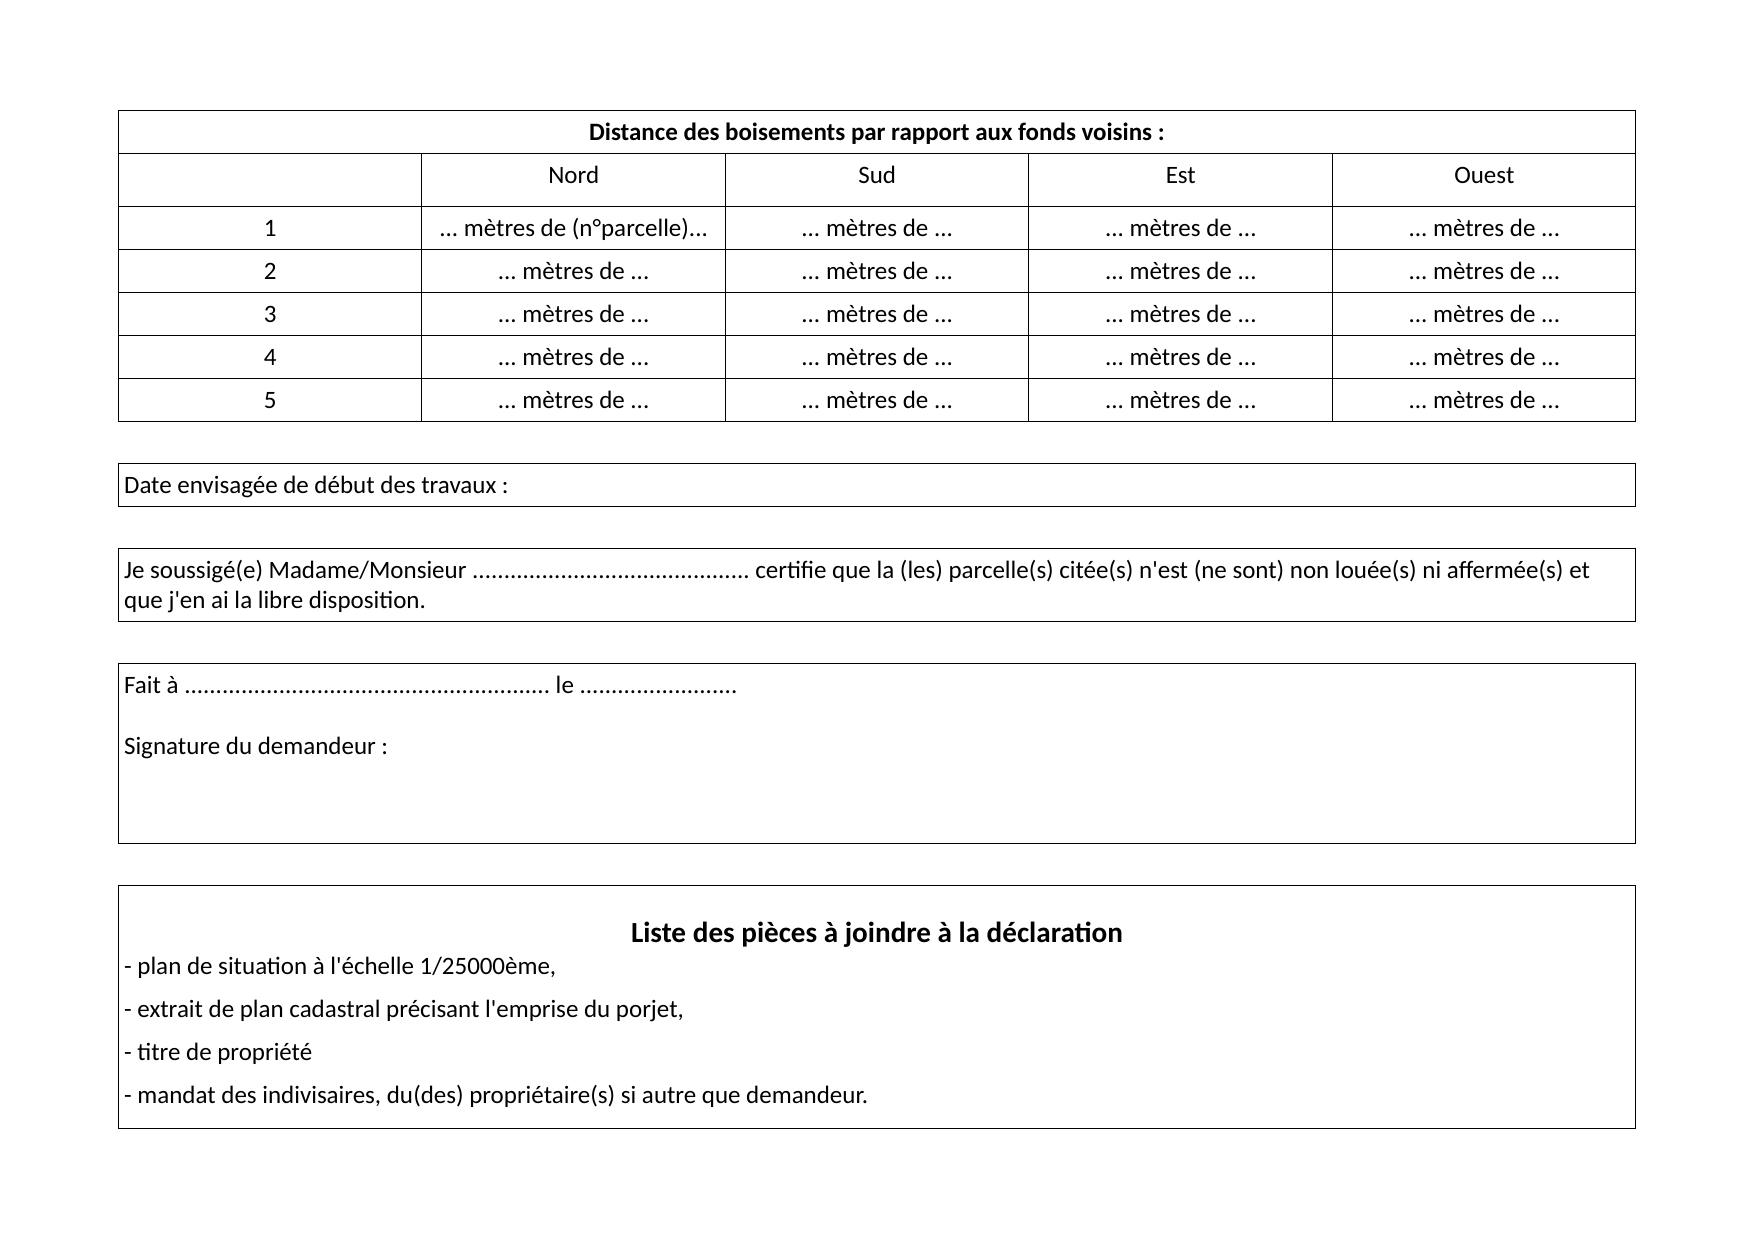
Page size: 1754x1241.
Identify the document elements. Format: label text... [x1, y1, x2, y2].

table_cell ... mètres de ... [1029, 336, 1332, 378]
table_cell ... mètres de ... [726, 336, 1028, 378]
table_cell 5 [119, 379, 421, 421]
table_cell ... mètres de ... [1029, 207, 1332, 249]
table_cell 2 [119, 250, 421, 292]
table_cell ... mètres de ... [422, 336, 725, 378]
table_cell ... mètres de ... [1333, 336, 1635, 378]
table_cell ... mètres de ... [1333, 379, 1635, 421]
table_cell ... mètres de ... [422, 379, 725, 421]
table_header Liste des pièces à joindre à la déclaration - plan de situation à l'échelle 1/25000ème, - extrait de plan cadastral précisant l'emprise du porjet, - titre de propriété - mandat des indivisaires, du(des) propriétaire(s) si autre que demandeur. [119, 886, 1635, 1128]
table_cell Est [1029, 154, 1332, 206]
table_cell [119, 154, 421, 206]
table_cell ... mètres de ... [726, 207, 1028, 249]
table_cell ... mètres de ... [726, 293, 1028, 335]
table_header Distance des boisements par rapport aux fonds voisins : [119, 111, 1635, 152]
table_cell ... mètres de ... [1333, 207, 1635, 249]
table_header Je soussigé(e) Madame/Monsieur ............................................ certifie que la (les) parcelle(s) citée(s) n'est (ne sont) non louée(s) ni affermée(s) et que j'en ai la libre disposition. [119, 549, 1635, 621]
table_header Date envisagée de début des travaux : [119, 464, 1635, 506]
table_cell ... mètres de ... [1029, 250, 1332, 292]
table_cell 3 [119, 293, 421, 335]
table_cell ... mètres de ... [726, 250, 1028, 292]
table_cell Ouest [1333, 154, 1635, 206]
table_cell ... mètres de ... [1333, 293, 1635, 335]
table_cell ... mètres de ... [726, 379, 1028, 421]
table_cell ... mètres de ... [422, 293, 725, 335]
table_cell Nord [422, 154, 725, 206]
table_cell ... mètres de ... [1029, 379, 1332, 421]
table_cell ... mètres de ... [1333, 250, 1635, 292]
table_cell Sud [726, 154, 1028, 206]
table_header Fait à .......................................................... le ......................... Signature du demandeur : [119, 664, 1635, 843]
table_cell 1 [119, 207, 421, 249]
table_cell ... mètres de (n°parcelle)... [422, 207, 725, 249]
table_cell 4 [119, 336, 421, 378]
table_cell ... mètres de ... [422, 250, 725, 292]
table_cell ... mètres de ... [1029, 293, 1332, 335]
